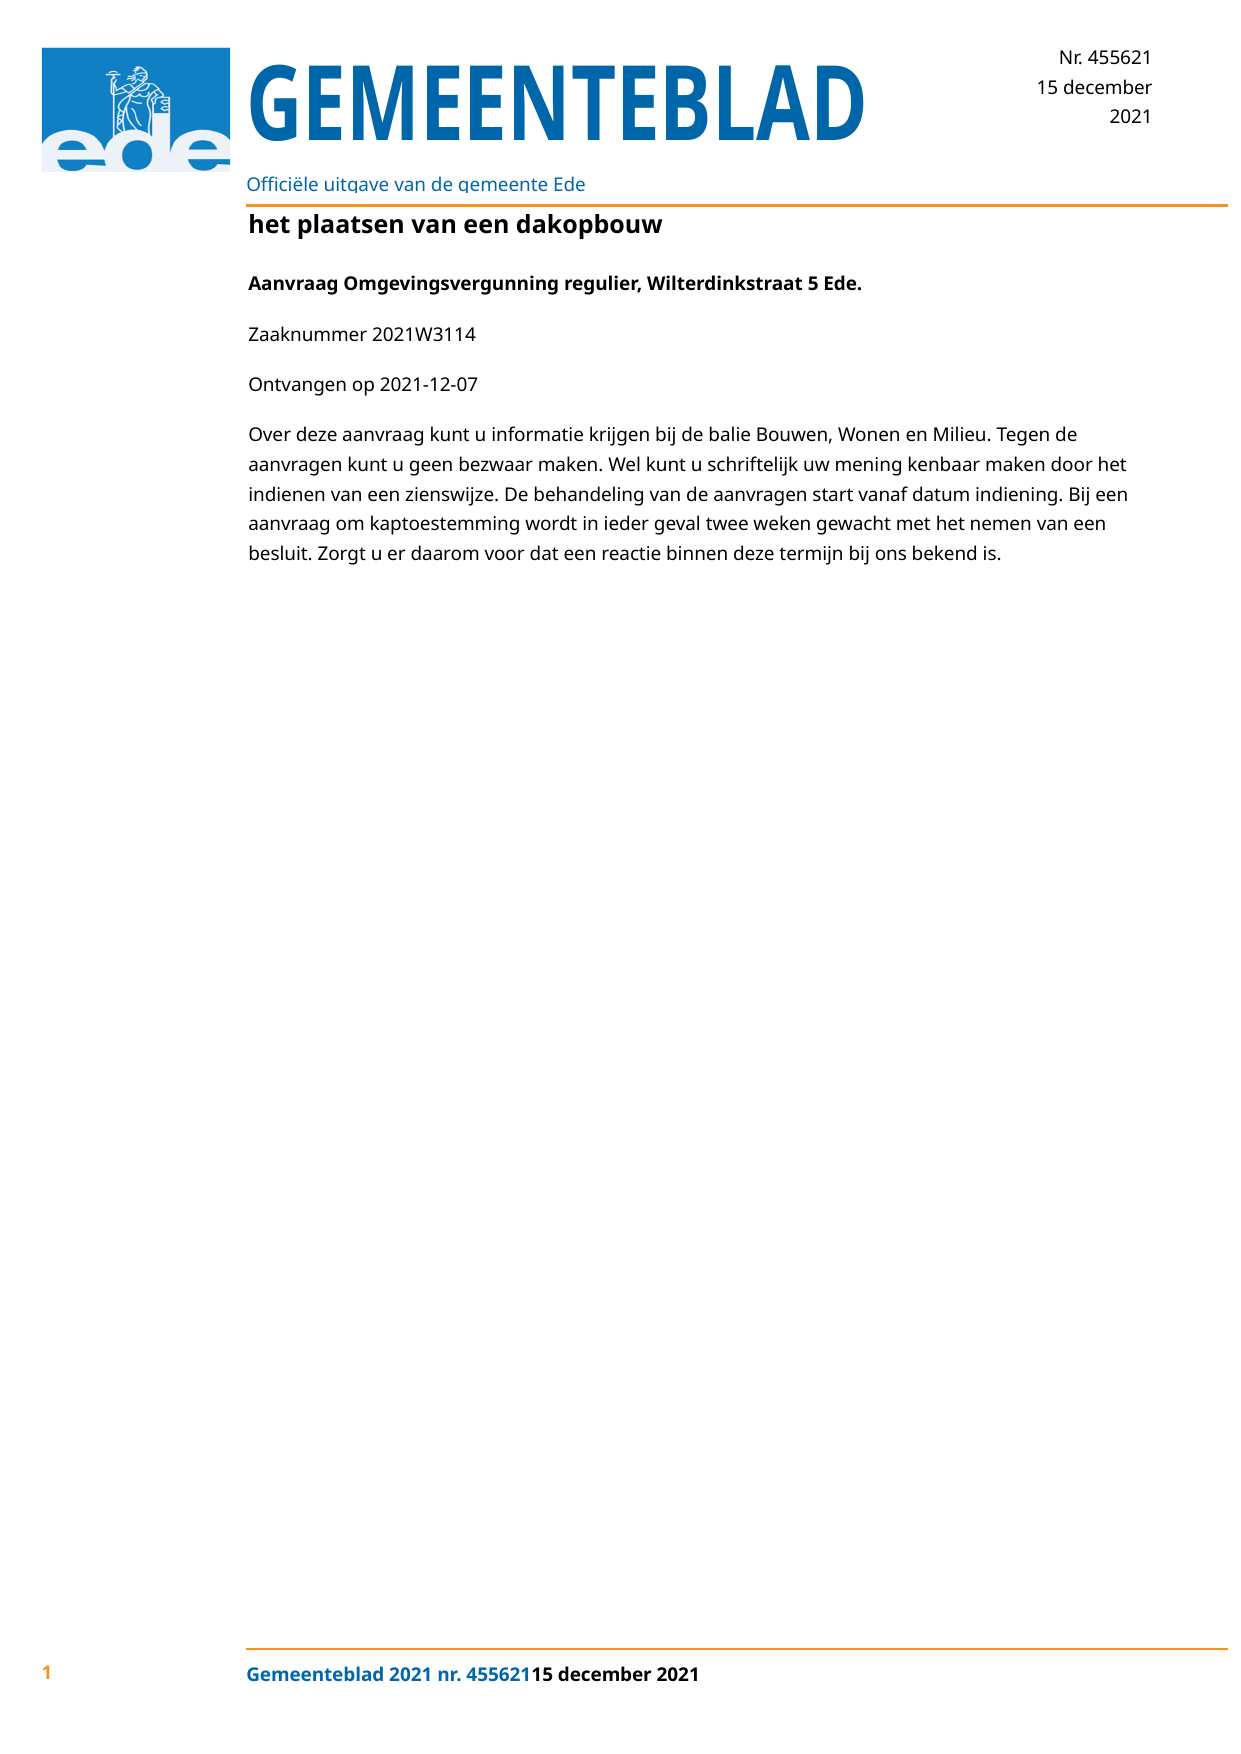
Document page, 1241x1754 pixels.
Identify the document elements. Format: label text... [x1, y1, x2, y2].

text Zaaknummer 2021W3114 [248, 321, 1152, 346]
text Ontvangen op 2021-12-07 [248, 371, 1152, 397]
text Aanvraag Omgevingsvergunning regulier, Wilterdinkstraat 5 Ede. [248, 270, 1152, 296]
text Over deze aanvraag kunt u informatie krijgen bij de balie Bouwen, Wonen en Milieu. Tegen de aanvragen kunt u geen bezwaar maken. Wel kunt u schriftelijk uw mening kenbaar maken door het indienen van een zienswijze. De behandeling van de aanvragen start vanaf datum indiening. Bij een aanvraag om kaptoestemming wordt in ieder geval twee weken gewacht met het nemen van een besluit. Zorgt u er daarom voor dat een reactie binnen deze termijn bij ons bekend is. [248, 422, 1152, 566]
picture [41, 47, 231, 172]
text het plaatsen van een dakopbouw [248, 207, 1152, 241]
